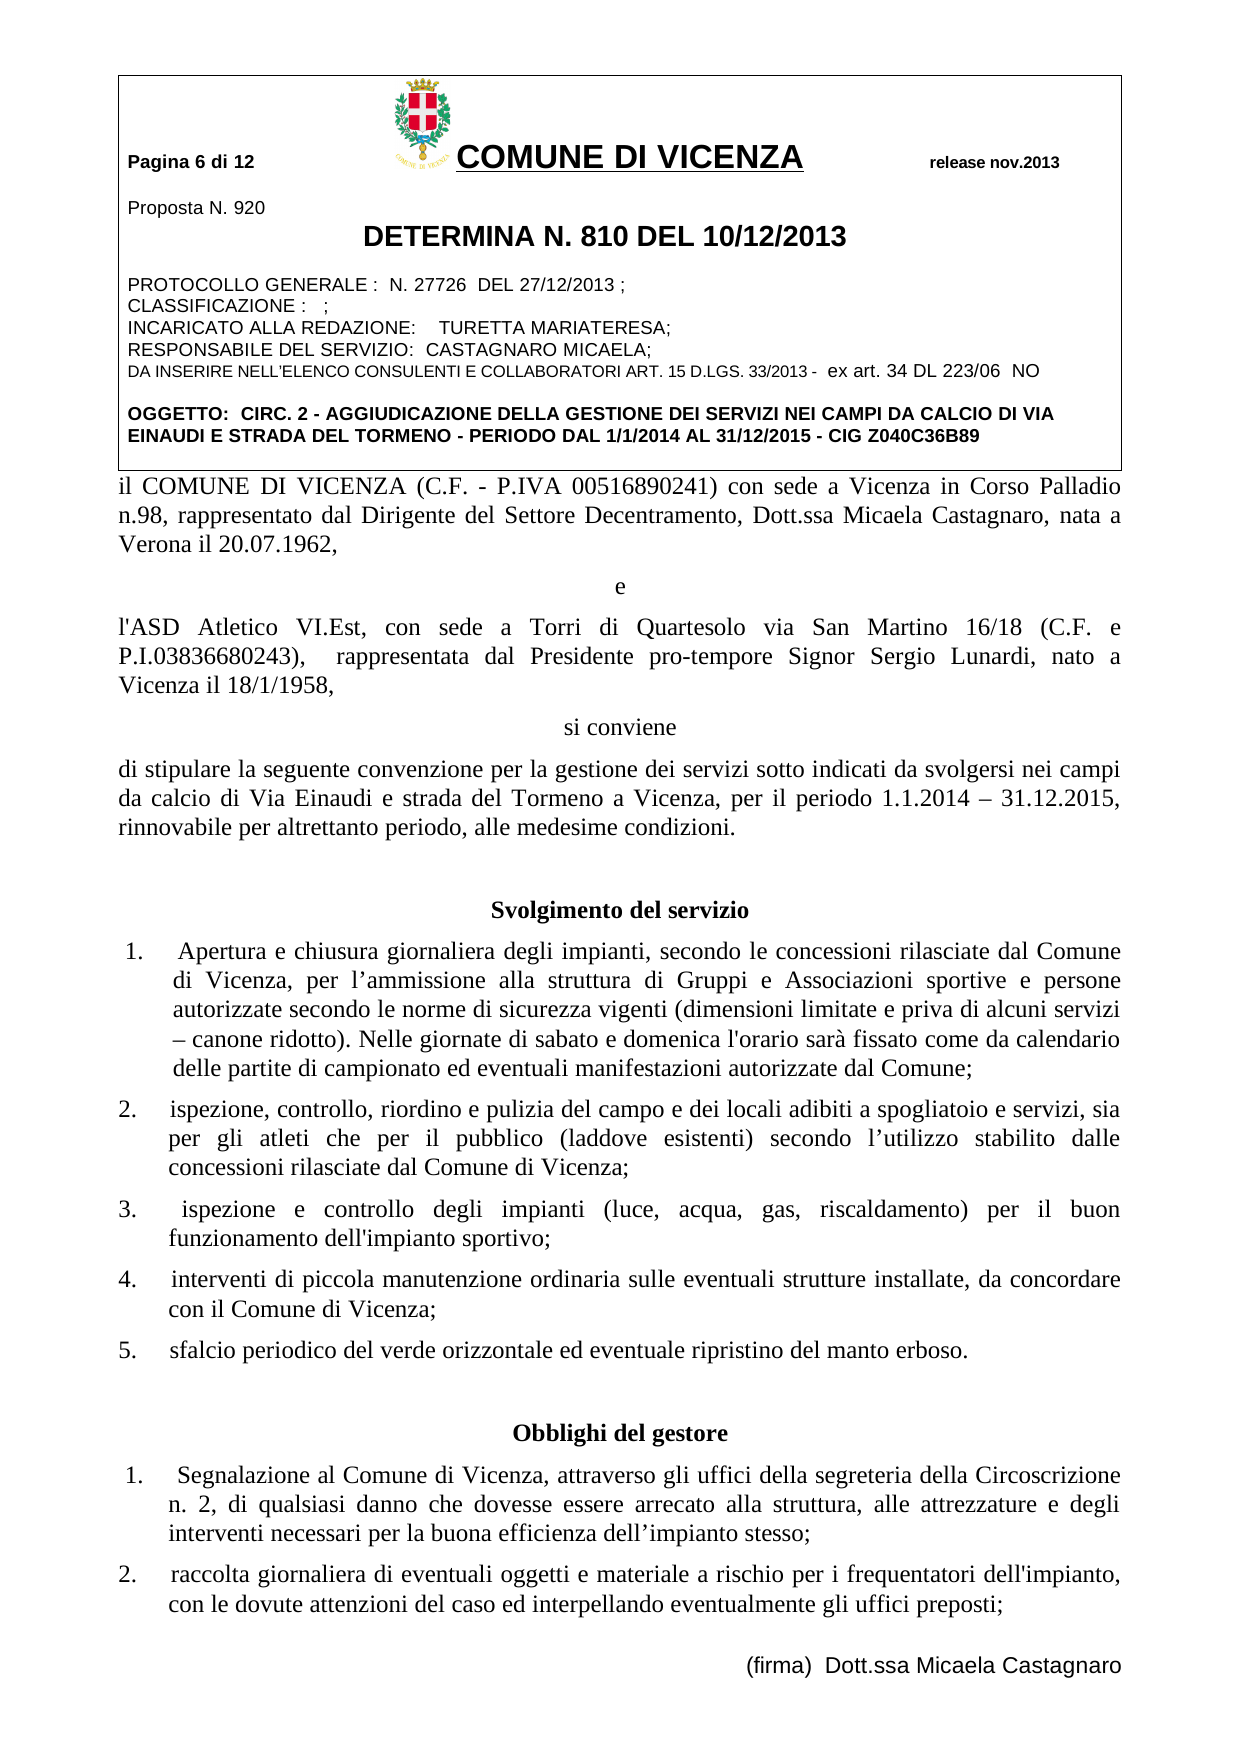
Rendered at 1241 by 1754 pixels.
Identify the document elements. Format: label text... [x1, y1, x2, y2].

text 1. Apertura e chiusura giornaliera degli impianti, secondo le concessioni rilasciate dal Comune di Vicenza, per l’ammissione alla struttura di Gruppi e Associazioni sportive e persone autorizzate secondo le norme di sicurezza vigenti (dimensioni limitate e priva di alcuni servizi – canone ridotto). Nelle giornate di sabato e domenica l'orario sarà fissato come da calendario delle partite di campionato ed eventuali manifestazioni autorizzate dal Comune; [118, 936, 1122, 1082]
text l'ASD Atletico VI.Est, con sede a Torri di Quartesolo via San Martino 16/18 (C.F. e P.I.03836680243), rappresentata dal Presidente pro-tempore Signor Sergio Lunardi, nato a Vicenza il 18/1/1958, [118, 612, 1122, 699]
text 2. raccolta giornaliera di eventuali oggetti e materiale a rischio per i frequentatori dell'impianto, con le dovute attenzioni del caso ed interpellando eventualmente gli uffici preposti; [118, 1559, 1122, 1617]
text e [118, 571, 1122, 600]
text il COMUNE DI VICENZA (C.F. - P.IVA 00516890241) con sede a Vicenza in Corso Palladio n.98, rappresentato dal Dirigente del Settore Decentramento, Dott.ssa Micaela Castagnaro, nata a Verona il 20.07.1962, [118, 471, 1122, 558]
text 5. sfalcio periodico del verde orizzontale ed eventuale ripristino del manto erboso. [118, 1335, 1122, 1364]
text 2. ispezione, controllo, riordino e pulizia del campo e dei locali adibiti a spogliatoio e servizi, sia per gli atleti che per il pubblico (laddove esistenti) secondo l’utilizzo stabilito dalle concessioni rilasciate dal Comune di Vicenza; [118, 1094, 1122, 1181]
text 3. ispezione e controllo degli impianti (luce, acqua, gas, riscaldamento) per il buon funzionamento dell'impianto sportivo; [118, 1194, 1122, 1252]
picture [394, 78, 451, 169]
text di stipulare la seguente convenzione per la gestione dei servizi sotto indicati da svolgersi nei campi da calcio di Via Einaudi e strada del Tormeno a Vicenza, per il periodo 1.1.2014 – 31.12.2015, rinnovabile per altrettanto periodo, alle medesime condizioni. [118, 753, 1122, 841]
text Svolgimento del servizio [118, 895, 1122, 924]
text 4. interventi di piccola manutenzione ordinaria sulle eventuali strutture installate, da concordare con il Comune di Vicenza; [118, 1264, 1122, 1322]
text si conviene [118, 712, 1122, 741]
text 1. Segnalazione al Comune di Vicenza, attraverso gli uffici della segreteria della Circoscrizione n. 2, di qualsiasi danno che dovesse essere arrecato alla struttura, alle attrezzature e degli interventi necessari per la buona efficienza dell’impianto stesso; [118, 1460, 1122, 1547]
text Obblighi del gestore [118, 1418, 1122, 1447]
